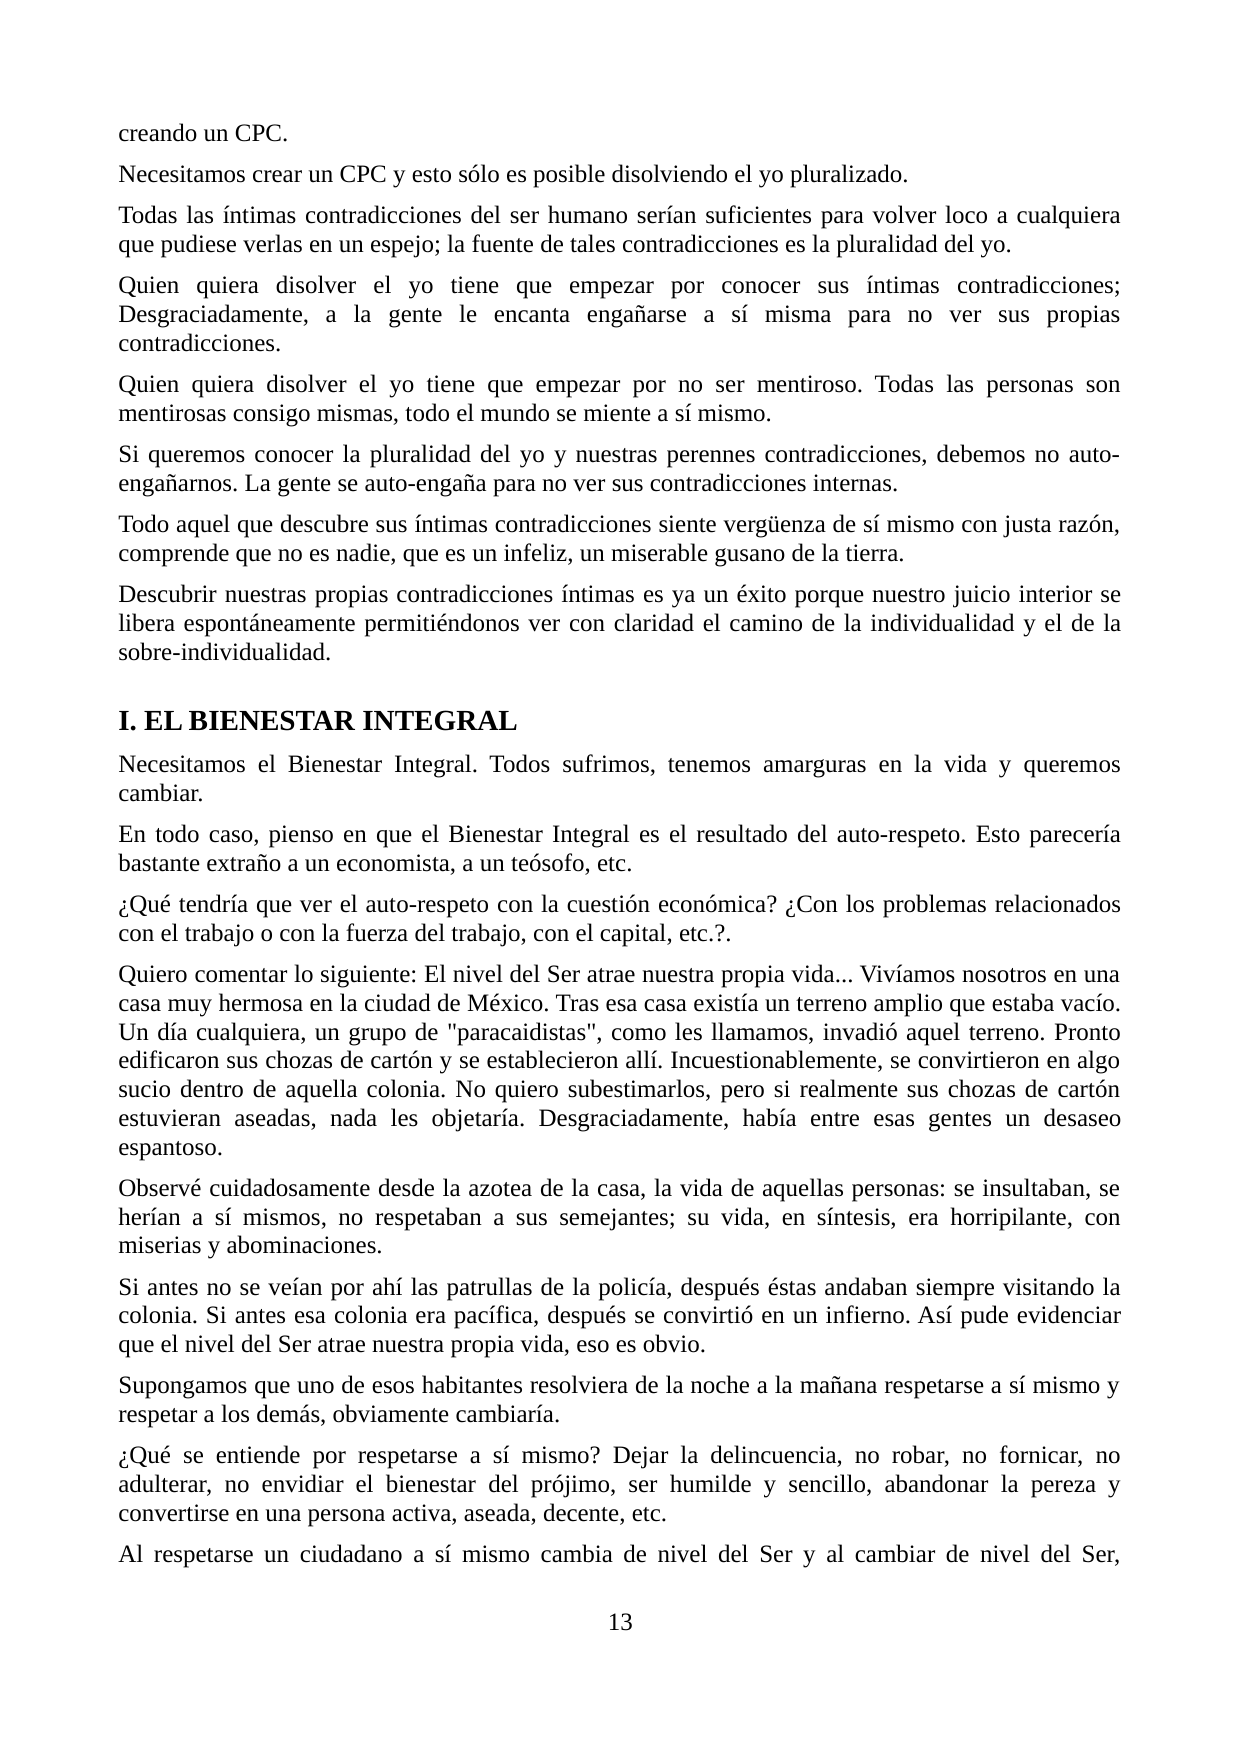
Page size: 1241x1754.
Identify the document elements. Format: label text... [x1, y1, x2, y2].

text Si antes no se veían por ahí las patrullas de la policía, después éstas andaban siempre visitando la colonia. Si antes esa colonia era pacífica, después se convirtió en un infierno. Así pude evidenciar que el nivel del Ser atrae nuestra propia vida, eso es obvio. [118, 1272, 1122, 1358]
text En todo caso, pienso en que el Bienestar Integral es el resultado del auto-respeto. Esto parecería bastante extraño a un economista, a un teósofo, etc. [118, 819, 1122, 877]
text ¿Qué tendría que ver el auto-respeto con la cuestión económica? ¿Con los problemas relacionados con el trabajo o con la fuerza del trabajo, con el capital, etc.?. [118, 889, 1122, 947]
text Observé cuidadosamente desde la azotea de la casa, la vida de aquellas personas: se insultaban, se herían a sí mismos, no respetaban a sus semejantes; su vida, en síntesis, era horripilante, con miserias y abominaciones. [118, 1173, 1122, 1259]
text Descubrir nuestras propias contradicciones íntimas es ya un éxito porque nuestro juicio interior se libera espontáneamente permitiéndonos ver con claridad el camino de la individualidad y el de la sobre-individualidad. [118, 579, 1122, 666]
subtitle I. EL BIENESTAR INTEGRAL [118, 703, 1122, 737]
text Si queremos conocer la pluralidad del yo y nuestras perennes contradicciones, debemos no auto-engañarnos. La gente se auto-engaña para no ver sus contradicciones internas. [118, 439, 1122, 497]
text Quiero comentar lo siguiente: El nivel del Ser atrae nuestra propia vida... Vivíamos nosotros en una casa muy hermosa en la ciudad de México. Tras esa casa existía un terreno amplio que estaba vacío. Un día cualquiera, un grupo de "paracaidistas", como les llamamos, invadió aquel terreno. Pronto edificaron sus chozas de cartón y se establecieron allí. Incuestionablemente, se convirtieron en algo sucio dentro de aquella colonia. No quiero subestimarlos, pero si realmente sus chozas de cartón estuvieran aseadas, nada les objetaría. Desgraciadamente, había entre esas gentes un desaseo espantoso. [118, 959, 1122, 1160]
text Necesitamos el Bienestar Integral. Todos sufrimos, tenemos amarguras en la vida y queremos cambiar. [118, 749, 1122, 807]
text Necesitamos crear un CPC y esto sólo es posible disolviendo el yo pluralizado. [118, 159, 1122, 188]
text creando un CPC. [118, 118, 1122, 147]
text Al respetarse un ciudadano a sí mismo cambia de nivel del Ser y al cambiar de nivel del Ser, [118, 1539, 1122, 1568]
text Quien quiera disolver el yo tiene que empezar por conocer sus íntimas contradicciones; Desgraciadamente, a la gente le encanta engañarse a sí misma para no ver sus propias contradicciones. [118, 271, 1122, 357]
text Todas las íntimas contradicciones del ser humano serían suficientes para volver loco a cualquiera que pudiese verlas en un espejo; la fuente de tales contradicciones es la pluralidad del yo. [118, 201, 1122, 258]
text Quien quiera disolver el yo tiene que empezar por no ser mentiroso. Todas las personas son mentirosas consigo mismas, todo el mundo se miente a sí mismo. [118, 369, 1122, 427]
text Todo aquel que descubre sus íntimas contradicciones siente vergüenza de sí mismo con justa razón, comprende que no es nadie, que es un infeliz, un miserable gusano de la tierra. [118, 509, 1122, 567]
text ¿Qué se entiende por respetarse a sí mismo? Dejar la delincuencia, no robar, no fornicar, no adulterar, no envidiar el bienestar del prójimo, ser humilde y sencillo, abandonar la pereza y convertirse en una persona activa, aseada, decente, etc. [118, 1440, 1122, 1527]
text Supongamos que uno de esos habitantes resolviera de la noche a la mañana respetarse a sí mismo y respetar a los demás, obviamente cambiaría. [118, 1370, 1122, 1428]
